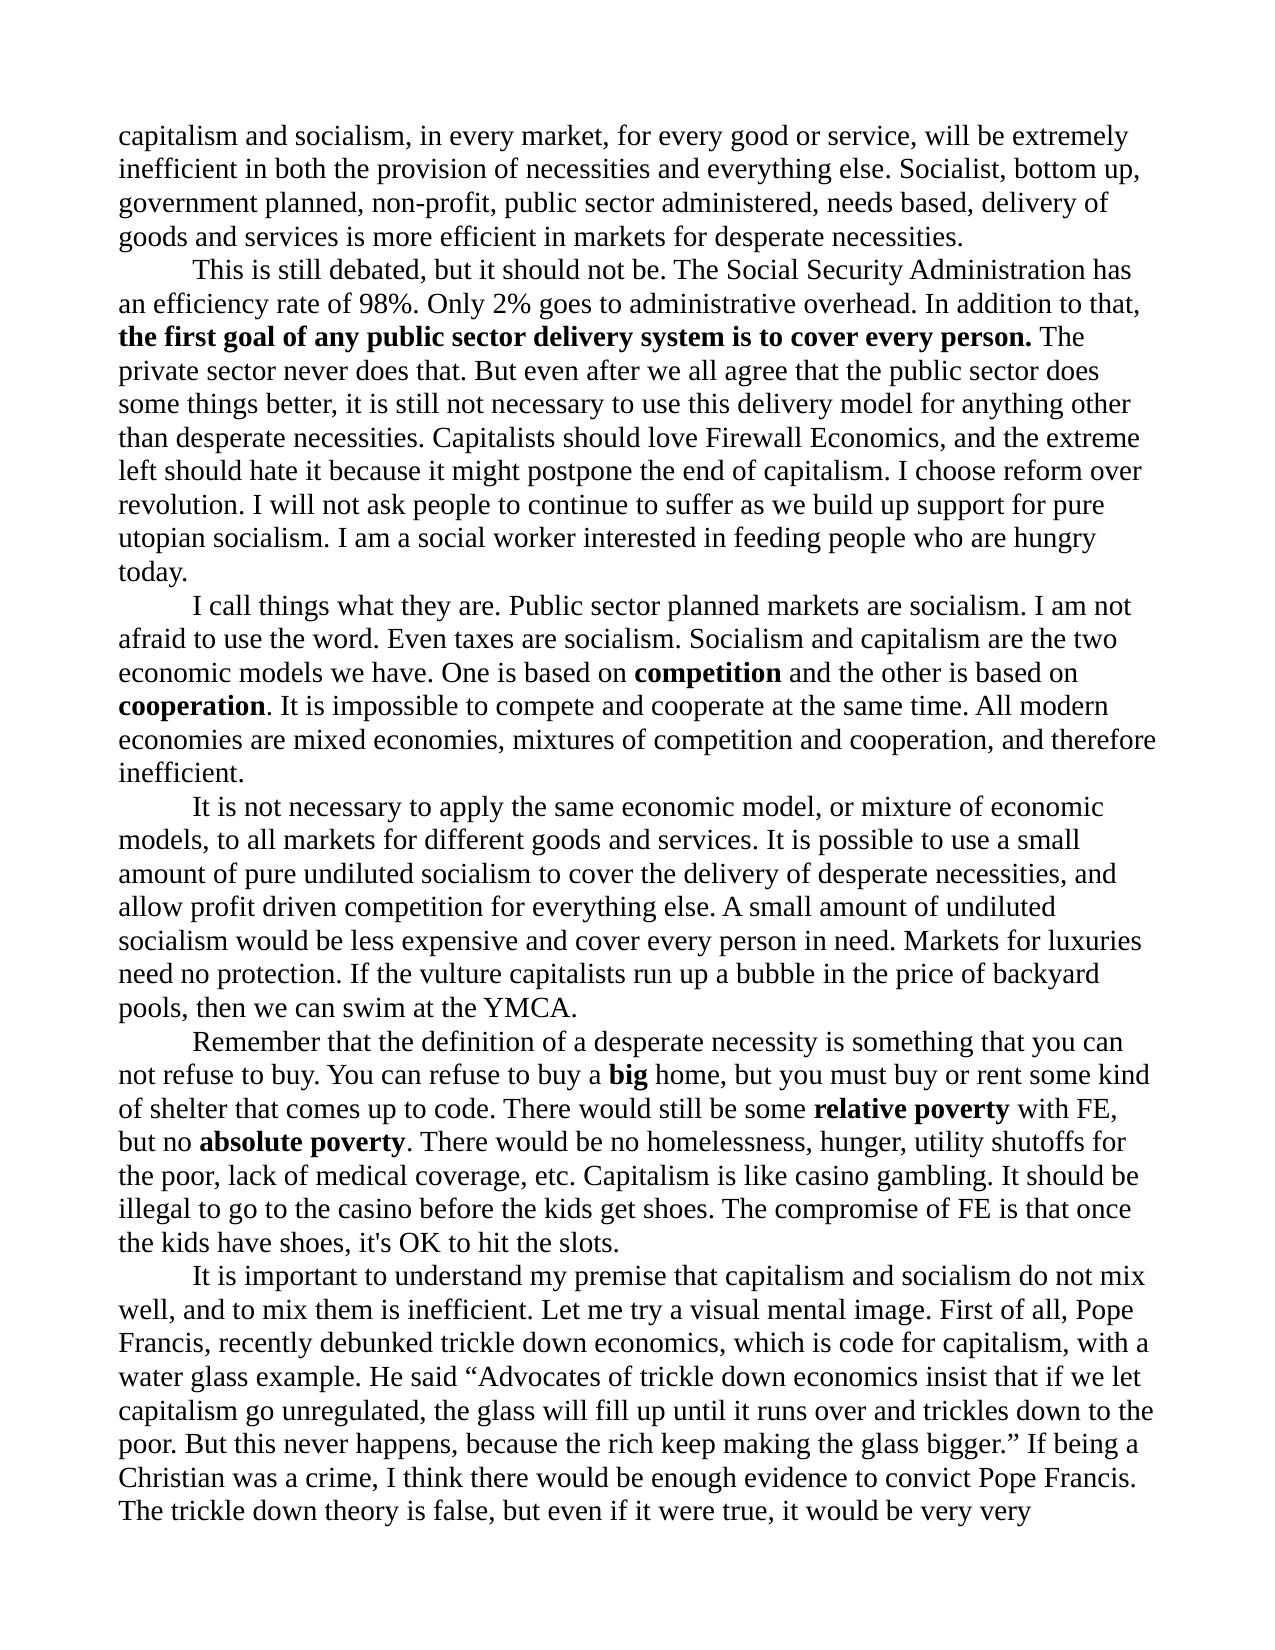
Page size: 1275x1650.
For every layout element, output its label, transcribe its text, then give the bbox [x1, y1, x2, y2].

text capitalism and socialism, in every market, for every good or service, will be extremely inefficient in both the provision of necessities and everything else. Socialist, bottom up, government planned, non-profit, public sector administered, needs based, delivery of goods and services is more efficient in markets for desperate necessities. [118, 118, 1157, 252]
text It is important to understand my premise that capitalism and socialism do not mix well, and to mix them is inefficient. Let me try a visual mental image. First of all, Pope Francis, recently debunked trickle down economics, which is code for capitalism, with a water glass example. He said “Advocates of trickle down economics insist that if we let capitalism go unregulated, the glass will fill up until it runs over and trickles down to the poor. But this never happens, because the rich keep making the glass bigger.” If being a Christian was a crime, I think there would be enough evidence to convict Pope Francis. The trickle down theory is false, but even if it were true, it would be very very [118, 1258, 1157, 1527]
text It is not necessary to apply the same economic model, or mixture of economic models, to all markets for different goods and services. It is possible to use a small amount of pure undiluted socialism to cover the delivery of desperate necessities, and allow profit driven competition for everything else. A small amount of undiluted socialism would be less expensive and cover every person in need. Markets for luxuries need no protection. If the vulture capitalists run up a bubble in the price of backyard pools, then we can swim at the YMCA. [118, 789, 1157, 1024]
text Remember that the definition of a desperate necessity is something that you can not refuse to buy. You can refuse to buy a big home, but you must buy or rent some kind of shelter that comes up to code. There would still be some relative poverty with FE, but no absolute poverty. There would be no homelessness, hunger, utility shutoffs for the poor, lack of medical coverage, etc. Capitalism is like casino gambling. It should be illegal to go to the casino before the kids get shoes. The compromise of FE is that once the kids have shoes, it's OK to hit the slots. [118, 1024, 1157, 1258]
text I call things what they are. Public sector planned markets are socialism. I am not afraid to use the word. Even taxes are socialism. Socialism and capitalism are the two economic models we have. One is based on competition and the other is based on cooperation. It is impossible to compete and cooperate at the same time. All modern economies are mixed economies, mixtures of competition and cooperation, and therefore inefficient. [118, 588, 1157, 789]
text This is still debated, but it should not be. The Social Security Administration has an efficiency rate of 98%. Only 2% goes to administrative overhead. In addition to that, the first goal of any public sector delivery system is to cover every person. The private sector never does that. But even after we all agree that the public sector does some things better, it is still not necessary to use this delivery model for anything other than desperate necessities. Capitalists should love Firewall Economics, and the extreme left should hate it because it might postpone the end of capitalism. I choose reform over revolution. I will not ask people to continue to suffer as we build up support for pure utopian socialism. I am a social worker interested in feeding people who are hungry today. [118, 252, 1157, 588]
